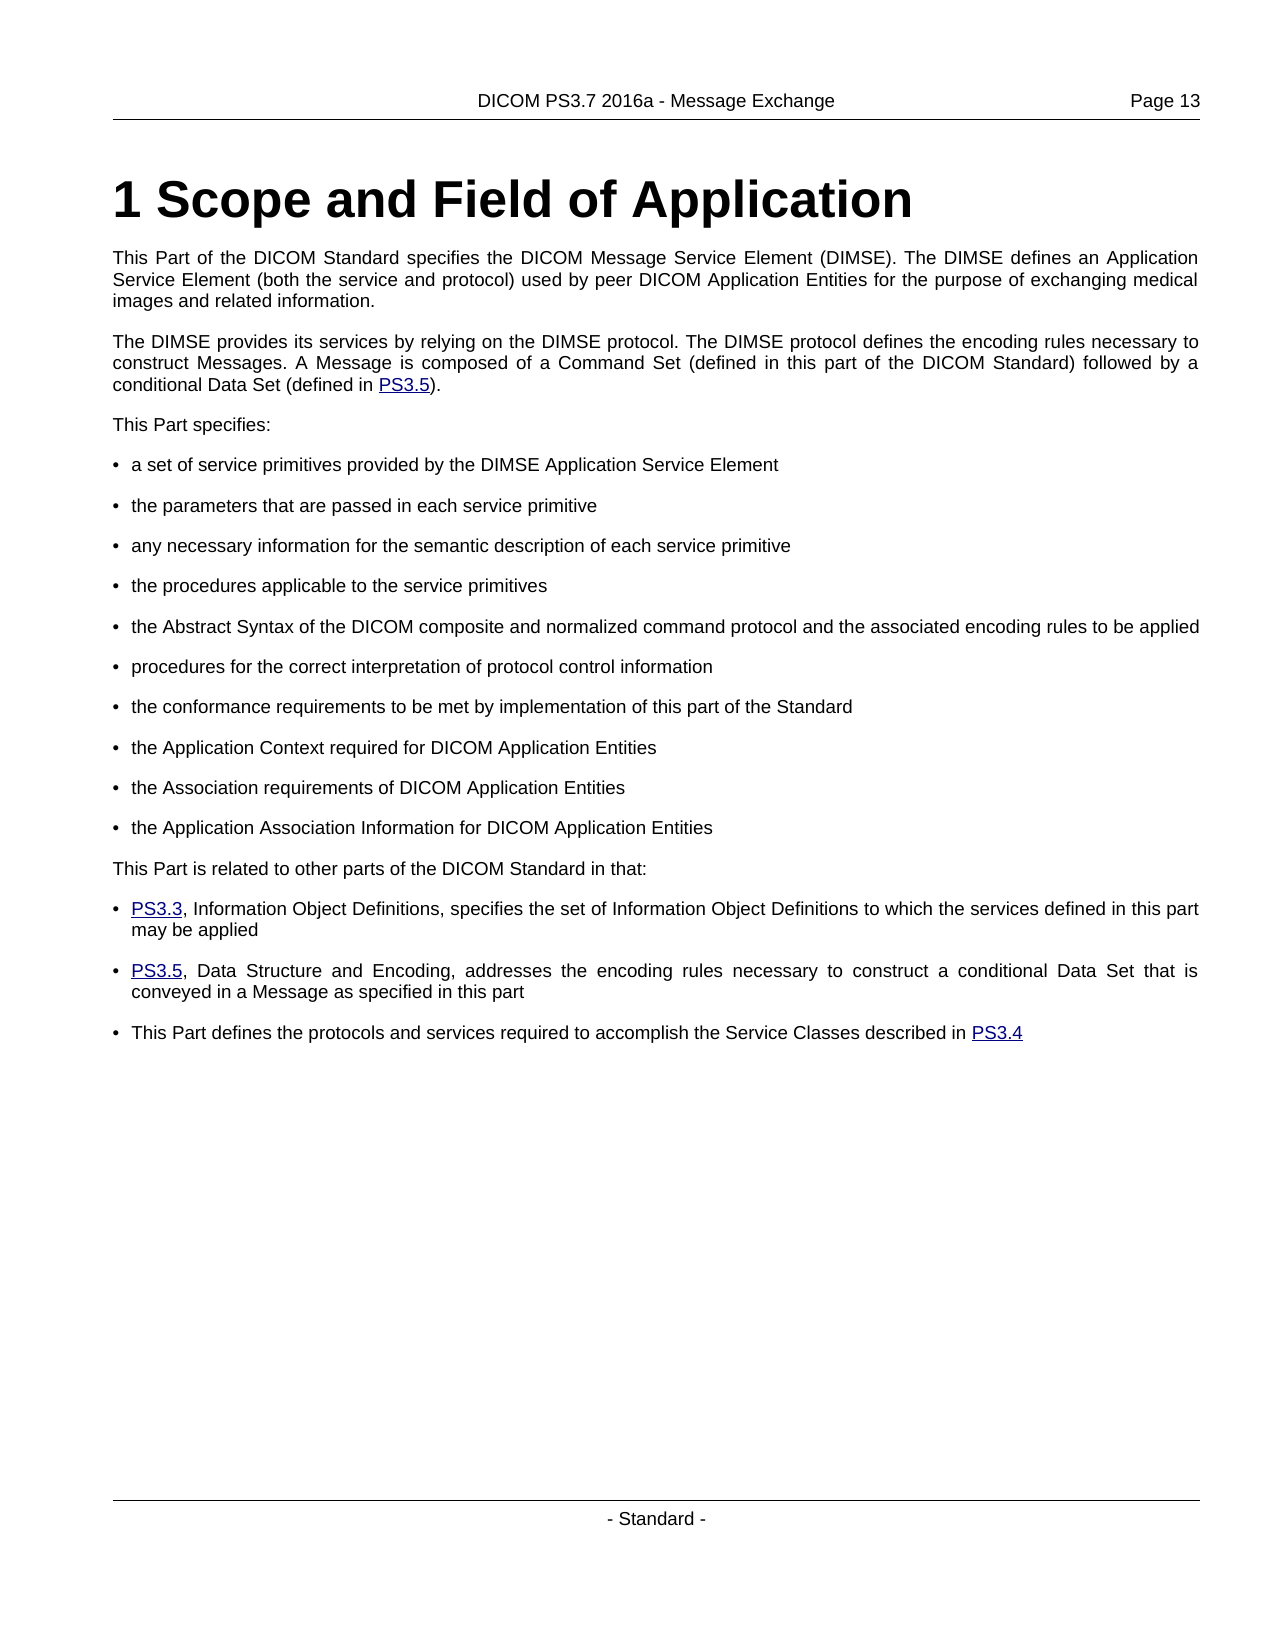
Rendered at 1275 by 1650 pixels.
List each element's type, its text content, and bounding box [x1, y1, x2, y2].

text This Part is related to other parts of the DICOM Standard in that: [112, 857, 1200, 879]
list the Abstract Syntax of the DICOM composite and normalized command protocol and the associated encoding rules to be applied [112, 616, 1200, 637]
list the Application Association Information for DICOM Application Entities [112, 817, 1200, 839]
list PS3.3, Information Object Definitions, specifies the set of Information Object Definitions to which the services defined in this part may be applied [112, 898, 1200, 941]
text This Part specifies: [112, 414, 1200, 436]
text The DIMSE provides its services by relying on the DIMSE protocol. The DIMSE protocol defines the encoding rules necessary to construct Messages. A Message is composed of a Command Set (defined in this part of the DICOM Standard) followed by a conditional Data Set (defined in PS3.5). [112, 331, 1200, 395]
list the Application Context required for DICOM Application Entities [112, 736, 1200, 758]
list the parameters that are passed in each service primitive [112, 494, 1200, 516]
list PS3.5, Data Structure and Encoding, addresses the encoding rules necessary to construct a conditional Data Set that is conveyed in a Message as specified in this part [112, 959, 1200, 1003]
list This Part defines the protocols and services required to accomplish the Service Classes described in PS3.4 [112, 1021, 1200, 1043]
text This Part of the DICOM Standard specifies the DICOM Message Service Element (DIMSE). The DIMSE defines an Application Service Element (both the service and protocol) used by peer DICOM Application Entities for the purpose of exchanging medical images and related information. [112, 247, 1200, 312]
list the procedures applicable to the service primitives [112, 575, 1200, 597]
text 1 Scope and Field of Application [112, 169, 1200, 228]
list procedures for the correct interpretation of protocol control information [112, 656, 1200, 677]
list any necessary information for the semantic description of each service primitive [112, 535, 1200, 556]
list the Association requirements of DICOM Application Entities [112, 777, 1200, 798]
list a set of service primitives provided by the DIMSE Application Service Element [112, 454, 1200, 476]
list the conformance requirements to be met by implementation of this part of the Standard [112, 696, 1200, 718]
